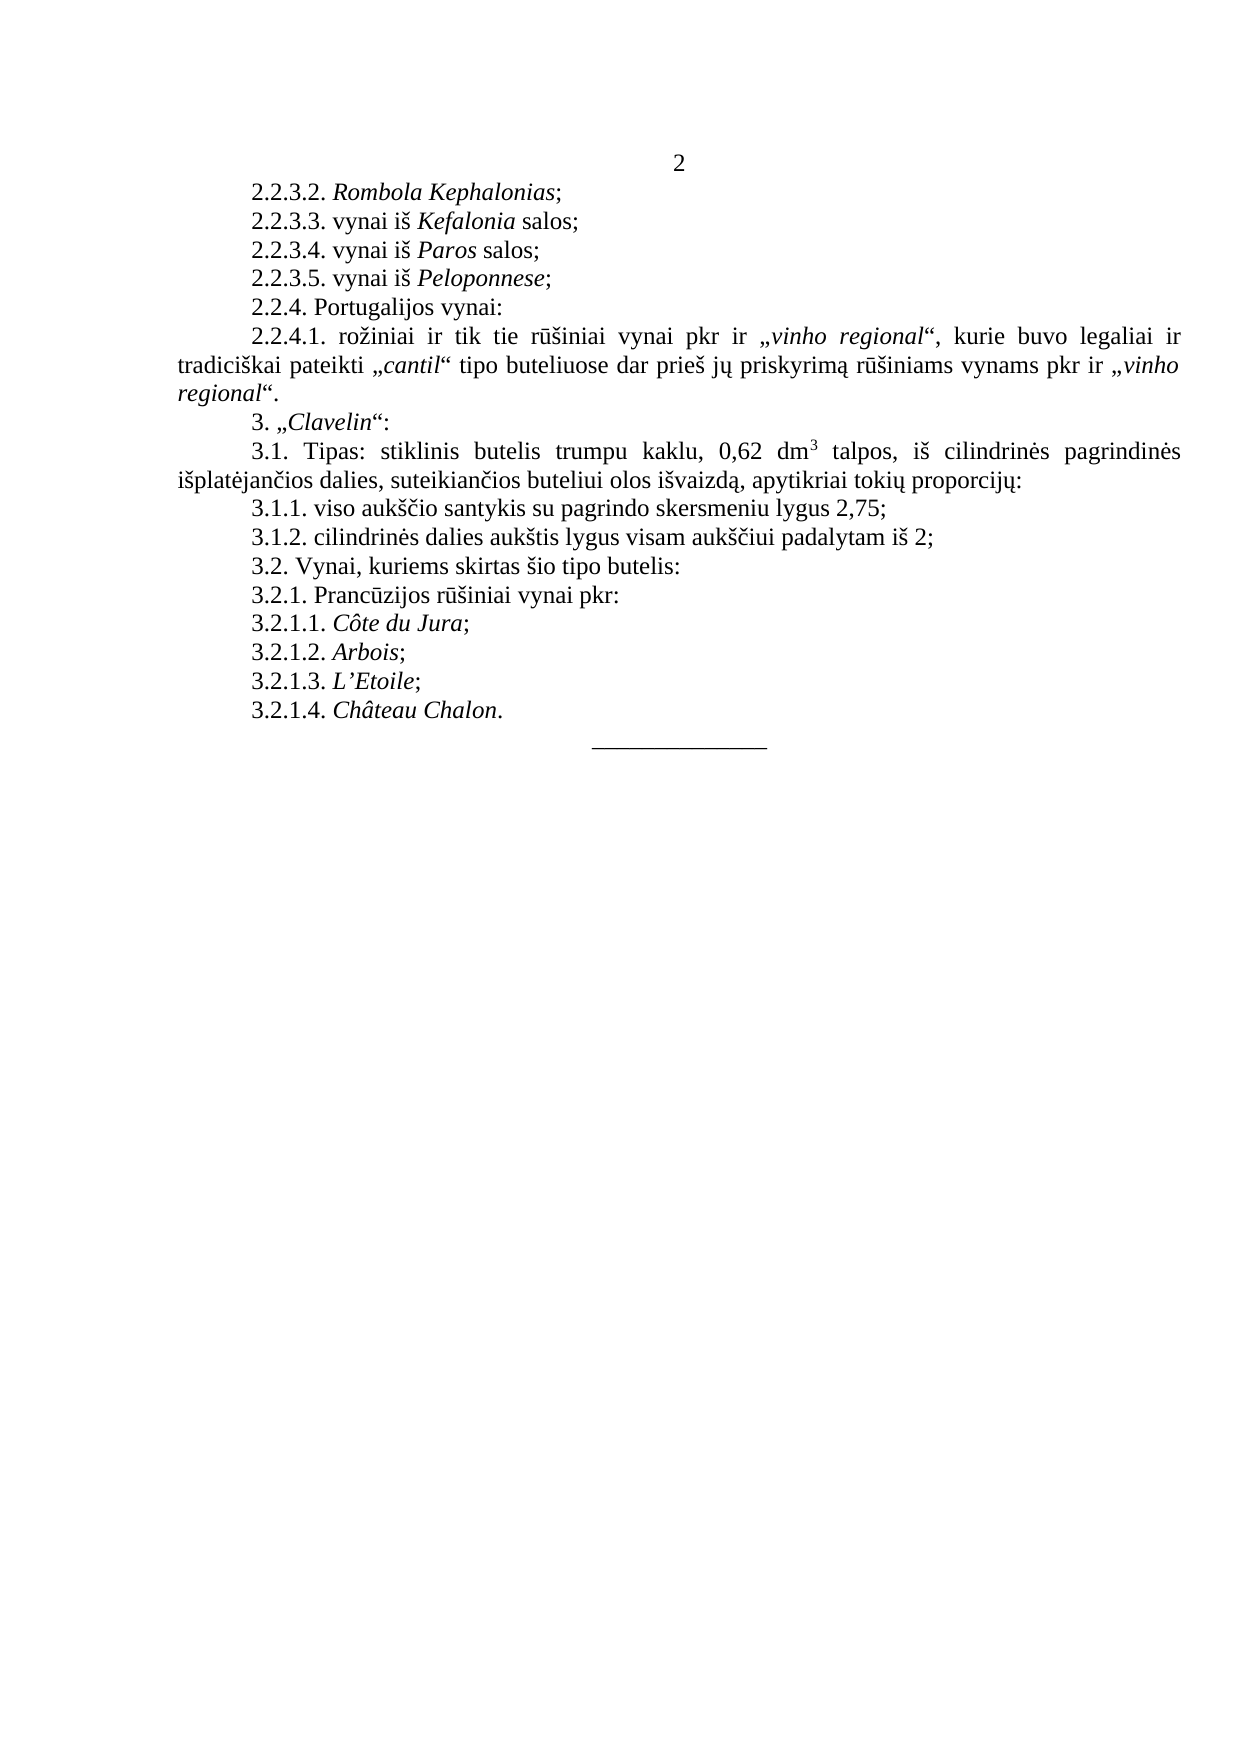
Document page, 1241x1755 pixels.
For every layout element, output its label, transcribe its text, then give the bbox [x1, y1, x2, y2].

text 3.2.1.1. Côte du Jura; [177, 608, 1181, 637]
text 2.2.3.3. vynai iš Kefalonia salos; [177, 206, 1181, 235]
text 3. „Clavelin“: [177, 407, 1181, 436]
text 3.2.1.4. Château Chalon. [177, 695, 1181, 723]
text 2.2.3.4. vynai iš Paros salos; [177, 235, 1181, 263]
text 2.2.4. Portugalijos vynai: [177, 292, 1181, 321]
text 2.2.3.2. Rombola Kephalonias; [177, 177, 1181, 206]
text 3.1.2. cilindrinės dalies aukštis lygus visam aukščiui padalytam iš 2; [177, 522, 1181, 551]
text ______________ [177, 723, 1181, 752]
text 3.1. Tipas: stiklinis butelis trumpu kaklu, 0,62 dm3 talpos, iš cilindrinės pagrindinės išplatėjančios dalies, suteikiančios buteliui olos išvaizdą, apytikriai tokių proporcijų: [177, 436, 1181, 493]
text 2.2.3.5. vynai iš Peloponnese; [177, 263, 1181, 292]
text 3.2.1.3. L’Etoile; [177, 666, 1181, 695]
text 3.2. Vynai, kuriems skirtas šio tipo butelis: [177, 551, 1181, 580]
text 3.2.1. Prancūzijos rūšiniai vynai pkr: [177, 580, 1181, 608]
text 3.1.1. viso aukščio santykis su pagrindo skersmeniu lygus 2,75; [177, 493, 1181, 522]
text 3.2.1.2. Arbois; [177, 637, 1181, 666]
text 2.2.4.1. rožiniai ir tik tie rūšiniai vynai pkr ir „vinho regional“, kurie buvo legaliai ir tradiciškai pateikti „cantil“ tipo buteliuose dar prieš jų priskyrimą rūšiniams vynams pkr ir „vinho regional“. [177, 321, 1181, 407]
